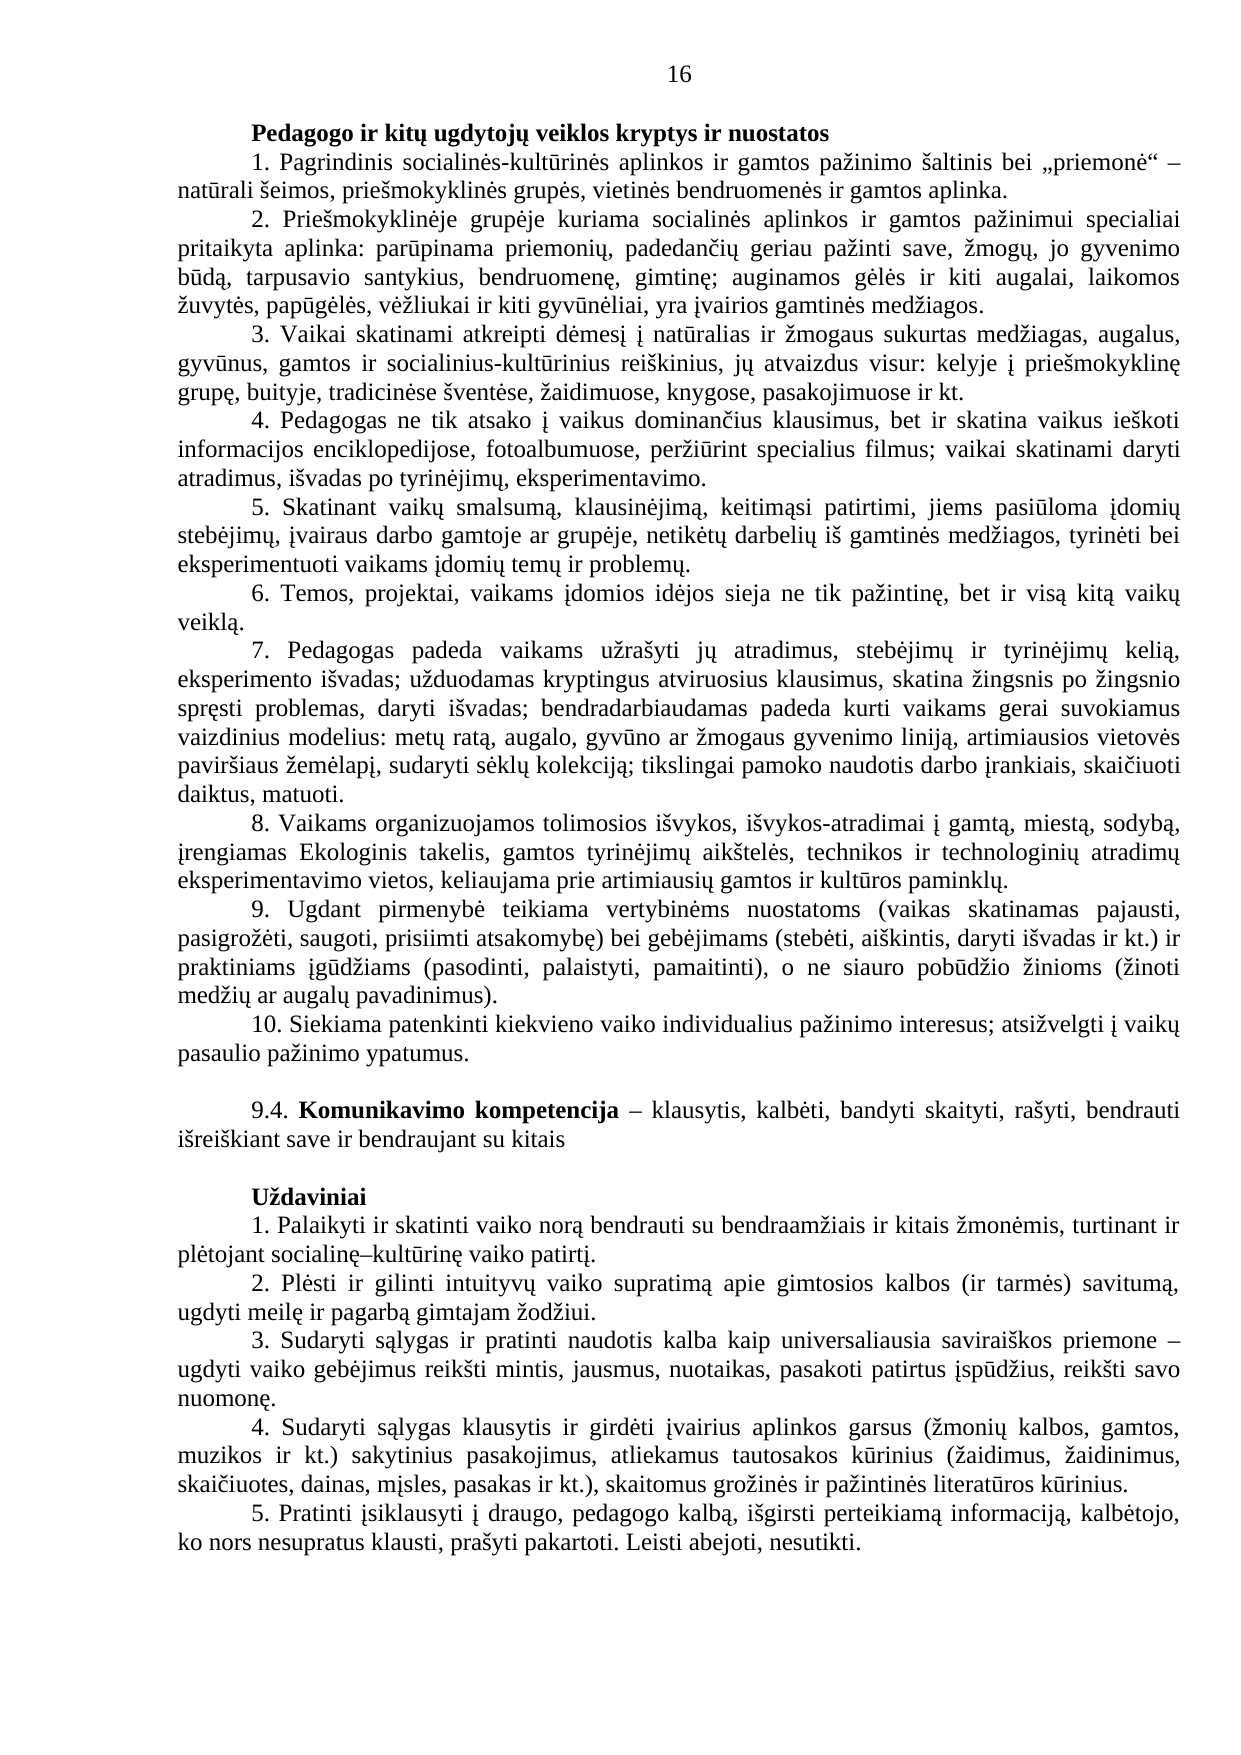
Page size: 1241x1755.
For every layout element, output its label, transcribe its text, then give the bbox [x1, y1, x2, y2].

text 8. Vaikams organizuojamos tolimosios išvykos, išvykos-atradimai į gamtą, miestą, sodybą, įrengiamas Ekologinis takelis, gamtos tyrinėjimų aikštelės, technikos ir technologinių atradimų eksperimentavimo vietos, keliaujama prie artimiausių gamtos ir kultūros paminklų. [177, 808, 1181, 894]
text 6. Temos, projektai, vaikams įdomios idėjos sieja ne tik pažintinę, bet ir visą kitą vaikų veiklą. [177, 578, 1181, 636]
text Uždaviniai [177, 1182, 1181, 1211]
text Pedagogo ir kitų ugdytojų veiklos kryptys ir nuostatos [177, 118, 1181, 147]
text 2. Priešmokyklinėje grupėje kuriama socialinės aplinkos ir gamtos pažinimui specialiai pritaikyta aplinka: parūpinama priemonių, padedančių geriau pažinti save, žmogų, jo gyvenimo būdą, tarpusavio santykius, bendruomenę, gimtinę; auginamos gėlės ir kiti augalai, laikomos žuvytės, papūgėlės, vėžliukai ir kiti gyvūnėliai, yra įvairios gamtinės medžiagos. [177, 204, 1181, 319]
text 4. Pedagogas ne tik atsako į vaikus dominančius klausimus, bet ir skatina vaikus ieškoti informacijos enciklopedijose, fotoalbumuose, peržiūrint specialius filmus; vaikai skatinami daryti atradimus, išvadas po tyrinėjimų, eksperimentavimo. [177, 406, 1181, 492]
text 7. Pedagogas padeda vaikams užrašyti jų atradimus, stebėjimų ir tyrinėjimų kelią, eksperimento išvadas; užduodamas kryptingus atviruosius klausimus, skatina žingsnis po žingsnio spręsti problemas, daryti išvadas; bendradarbiaudamas padeda kurti vaikams gerai suvokiamus vaizdinius modelius: metų ratą, augalo, gyvūno ar žmogaus gyvenimo liniją, artimiausios vietovės paviršiaus žemėlapį, sudaryti sėklų kolekciją; tikslingai pamoko naudotis darbo įrankiais, skaičiuoti daiktus, matuoti. [177, 636, 1181, 808]
text 1. Palaikyti ir skatinti vaiko norą bendrauti su bendraamžiais ir kitais žmonėmis, turtinant ir plėtojant socialinę–kultūrinę vaiko patirtį. [177, 1211, 1181, 1268]
text 9. Ugdant pirmenybė teikiama vertybinėms nuostatoms (vaikas skatinamas pajausti, pasigrožėti, saugoti, prisiimti atsakomybę) bei gebėjimams (stebėti, aiškintis, daryti išvadas ir kt.) ir praktiniams įgūdžiams (pasodinti, palaistyti, pamaitinti), o ne siauro pobūdžio žinioms (žinoti medžių ar augalų pavadinimus). [177, 894, 1181, 1009]
text 9.4. Komunikavimo kompetencija – klausytis, kalbėti, bandyti skaityti, rašyti, bendrauti išreiškiant save ir bendraujant su kitais [177, 1096, 1181, 1153]
text 5. Pratinti įsiklausyti į draugo, pedagogo kalbą, išgirsti perteikiamą informaciją, kalbėtojo, ko nors nesupratus klausti, prašyti pakartoti. Leisti abejoti, nesutikti. [177, 1498, 1181, 1556]
text 3. Sudaryti sąlygas ir pratinti naudotis kalba kaip universaliausia saviraiškos priemone – ugdyti vaiko gebėjimus reikšti mintis, jausmus, nuotaikas, pasakoti patirtus įspūdžius, reikšti savo nuomonę. [177, 1326, 1181, 1412]
text 1. Pagrindinis socialinės-kultūrinės aplinkos ir gamtos pažinimo šaltinis bei „priemonė“ – natūrali šeimos, priešmokyklinės grupės, vietinės bendruomenės ir gamtos aplinka. [177, 147, 1181, 204]
text 3. Vaikai skatinami atkreipti dėmesį į natūralias ir žmogaus sukurtas medžiagas, augalus, gyvūnus, gamtos ir socialinius-kultūrinius reiškinius, jų atvaizdus visur: kelyje į priešmokyklinę grupę, buityje, tradicinėse šventėse, žaidimuose, knygose, pasakojimuose ir kt. [177, 319, 1181, 406]
text 2. Plėsti ir gilinti intuityvų vaiko supratimą apie gimtosios kalbos (ir tarmės) savitumą, ugdyti meilę ir pagarbą gimtajam žodžiui. [177, 1268, 1181, 1326]
text 5. Skatinant vaikų smalsumą, klausinėjimą, keitimąsi patirtimi, jiems pasiūloma įdomių stebėjimų, įvairaus darbo gamtoje ar grupėje, netikėtų darbelių iš gamtinės medžiagos, tyrinėti bei eksperimentuoti vaikams įdomių temų ir problemų. [177, 492, 1181, 578]
text 4. Sudaryti sąlygas klausytis ir girdėti įvairius aplinkos garsus (žmonių kalbos, gamtos, muzikos ir kt.) sakytinius pasakojimus, atliekamus tautosakos kūrinius (žaidimus, žaidinimus, skaičiuotes, dainas, mįsles, pasakas ir kt.), skaitomus grožinės ir pažintinės literatūros kūrinius. [177, 1412, 1181, 1498]
text 10. Siekiama patenkinti kiekvieno vaiko individualius pažinimo interesus; atsižvelgti į vaikų pasaulio pažinimo ypatumus. [177, 1009, 1181, 1067]
